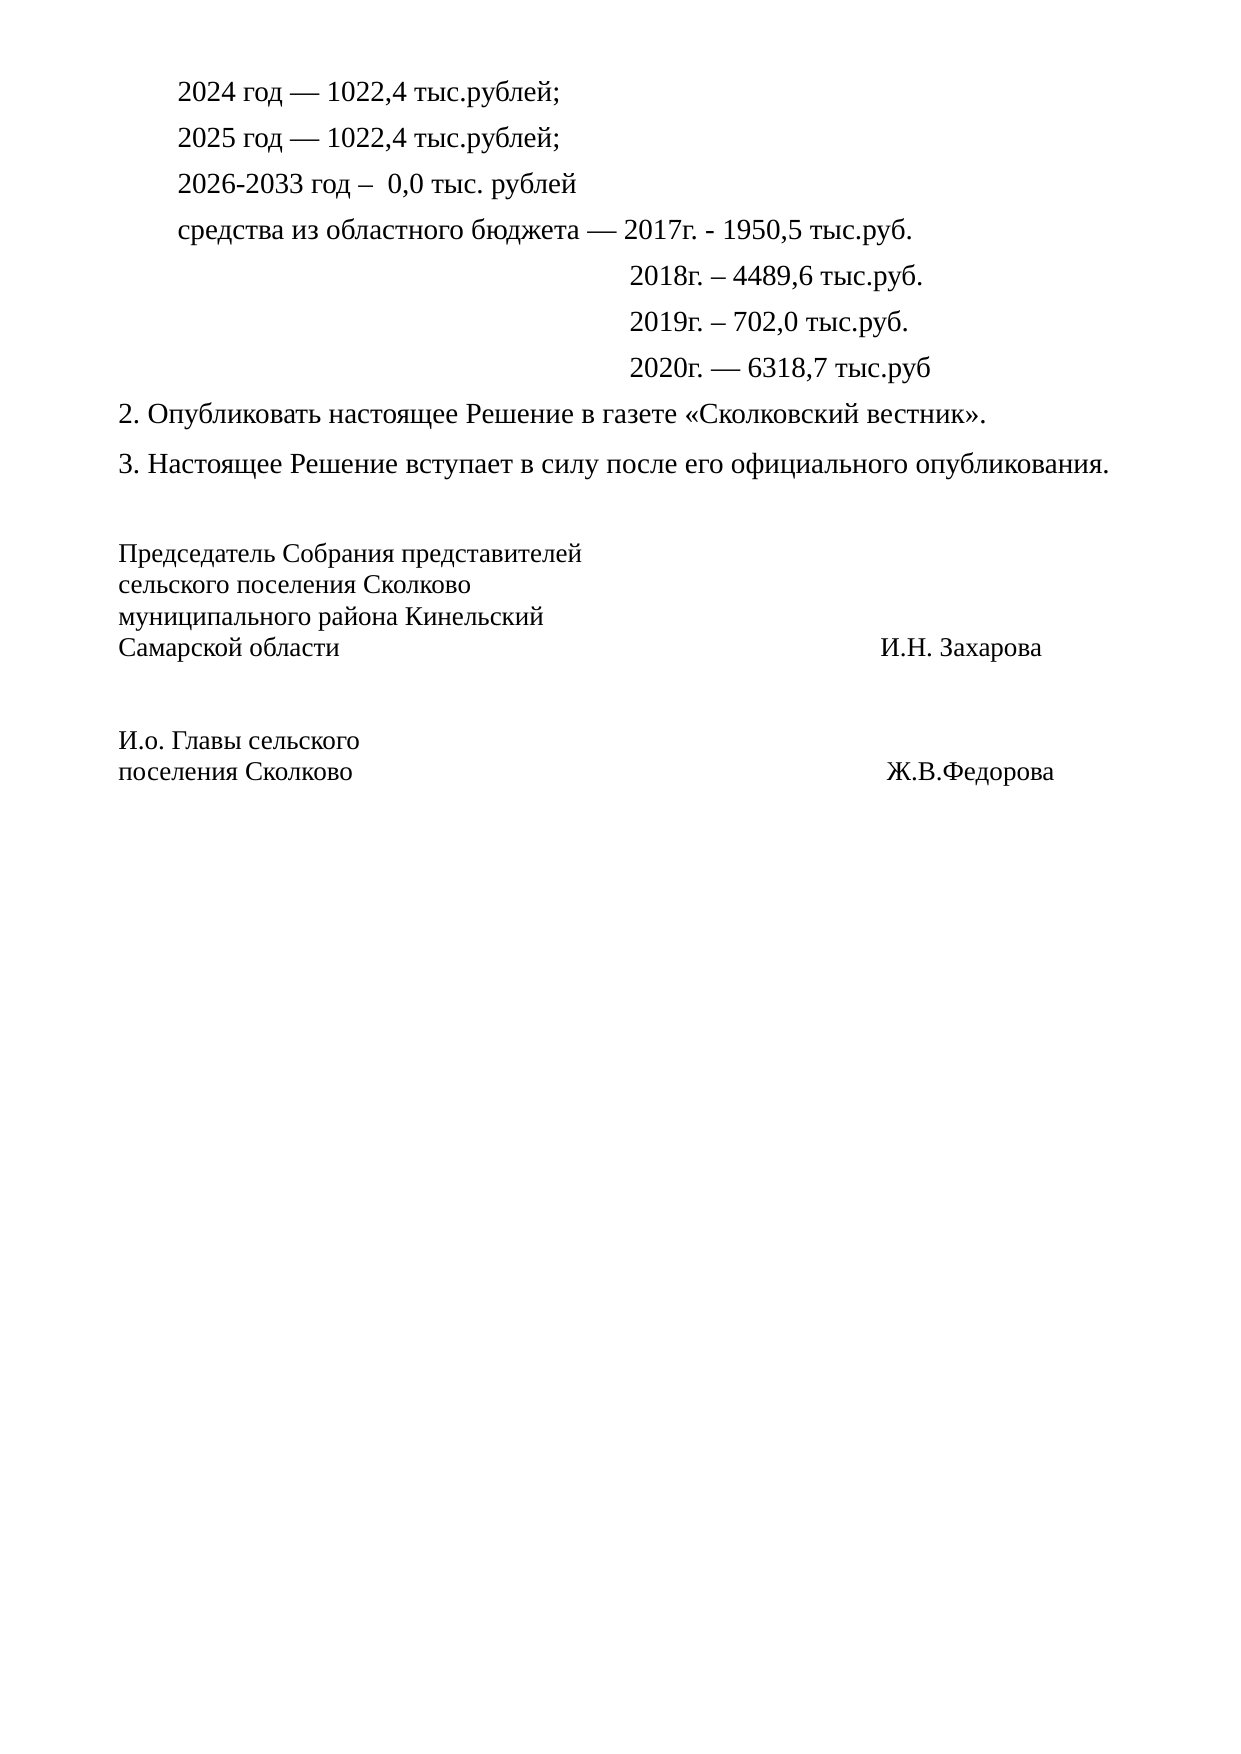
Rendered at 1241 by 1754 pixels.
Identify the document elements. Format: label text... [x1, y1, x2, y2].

text 2019г. – 702,0 тыс.руб. [118, 304, 1122, 338]
text 2025 год — 1022,4 тыс.рублей; [118, 120, 1122, 153]
text Председатель Собрания представителей [118, 537, 1122, 569]
text средства из областного бюджета — 2017г. - 1950,5 тыс.руб. [118, 212, 1122, 246]
text поселения Сколково Ж.В.Федорова [118, 756, 1122, 787]
text 2018г. – 4489,6 тыс.руб. [118, 258, 1122, 292]
text 2020г. — 6318,7 тыс.руб [118, 350, 1122, 384]
text 2. Опубликовать настоящее Решение в газете «Сколковский вестник». [118, 396, 1122, 430]
text 3. Настоящее Решение вступает в силу после его официального опубликования. [118, 446, 1122, 480]
text 2026-2033 год – 0,0 тыс. рублей [118, 166, 1122, 199]
text Самарской области И.Н. Захарова [118, 631, 1122, 662]
text сельского поселения Сколково [118, 569, 1122, 600]
text 2024 год — 1022,4 тыс.рублей; [118, 74, 1122, 107]
text И.о. Главы сельского [118, 724, 1122, 756]
text муниципального района Кинельский [118, 600, 1122, 631]
